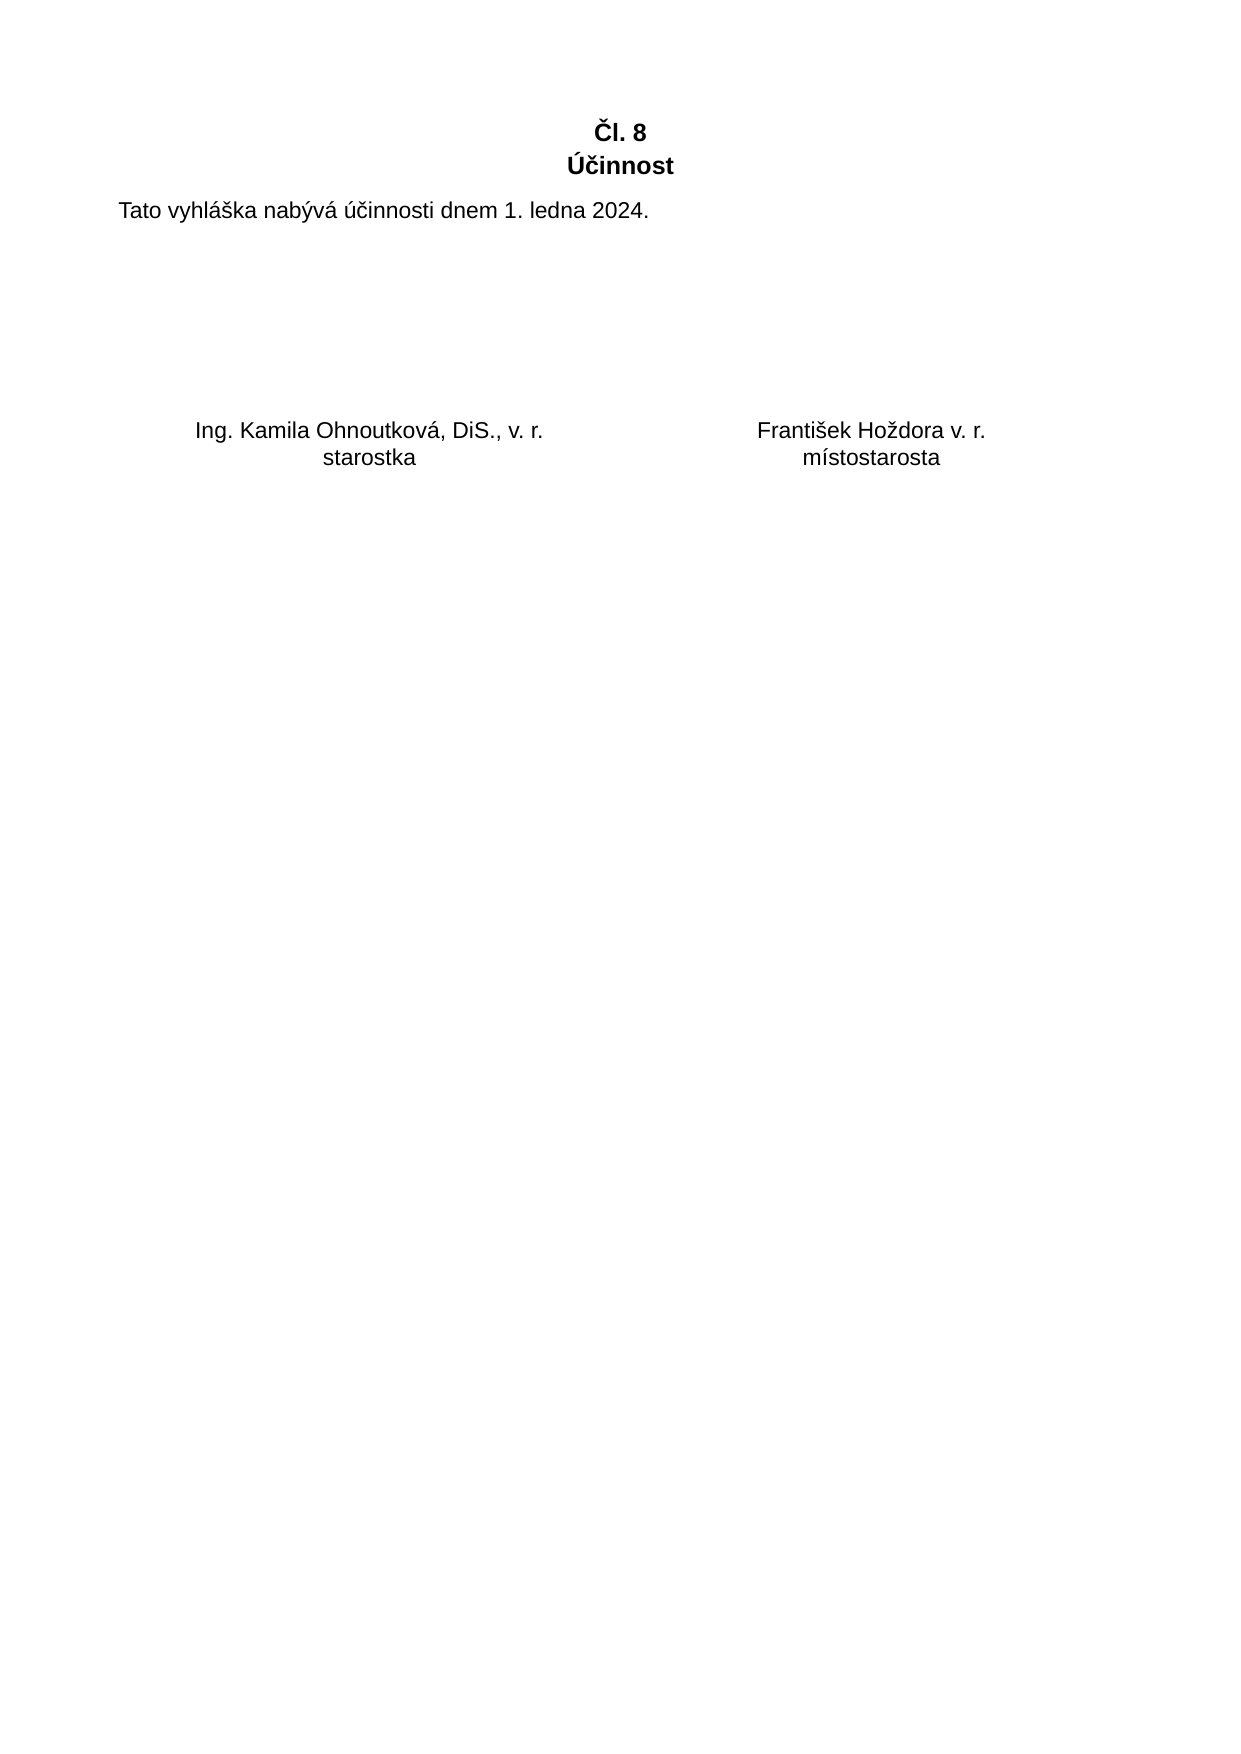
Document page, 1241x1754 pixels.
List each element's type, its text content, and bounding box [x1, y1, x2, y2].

table_cell [118, 476, 620, 594]
table_cell [620, 476, 1122, 594]
subtitle Čl. 8 Účinnost [118, 118, 1122, 180]
table_header Ing. Kamila Ohnoutková, DiS., v. r. starostka [118, 358, 620, 476]
text Tato vyhláška nabývá účinnosti dnem 1. ledna 2024. [118, 197, 1122, 223]
table_header František Hoždora v. r. místostarosta [620, 358, 1122, 476]
